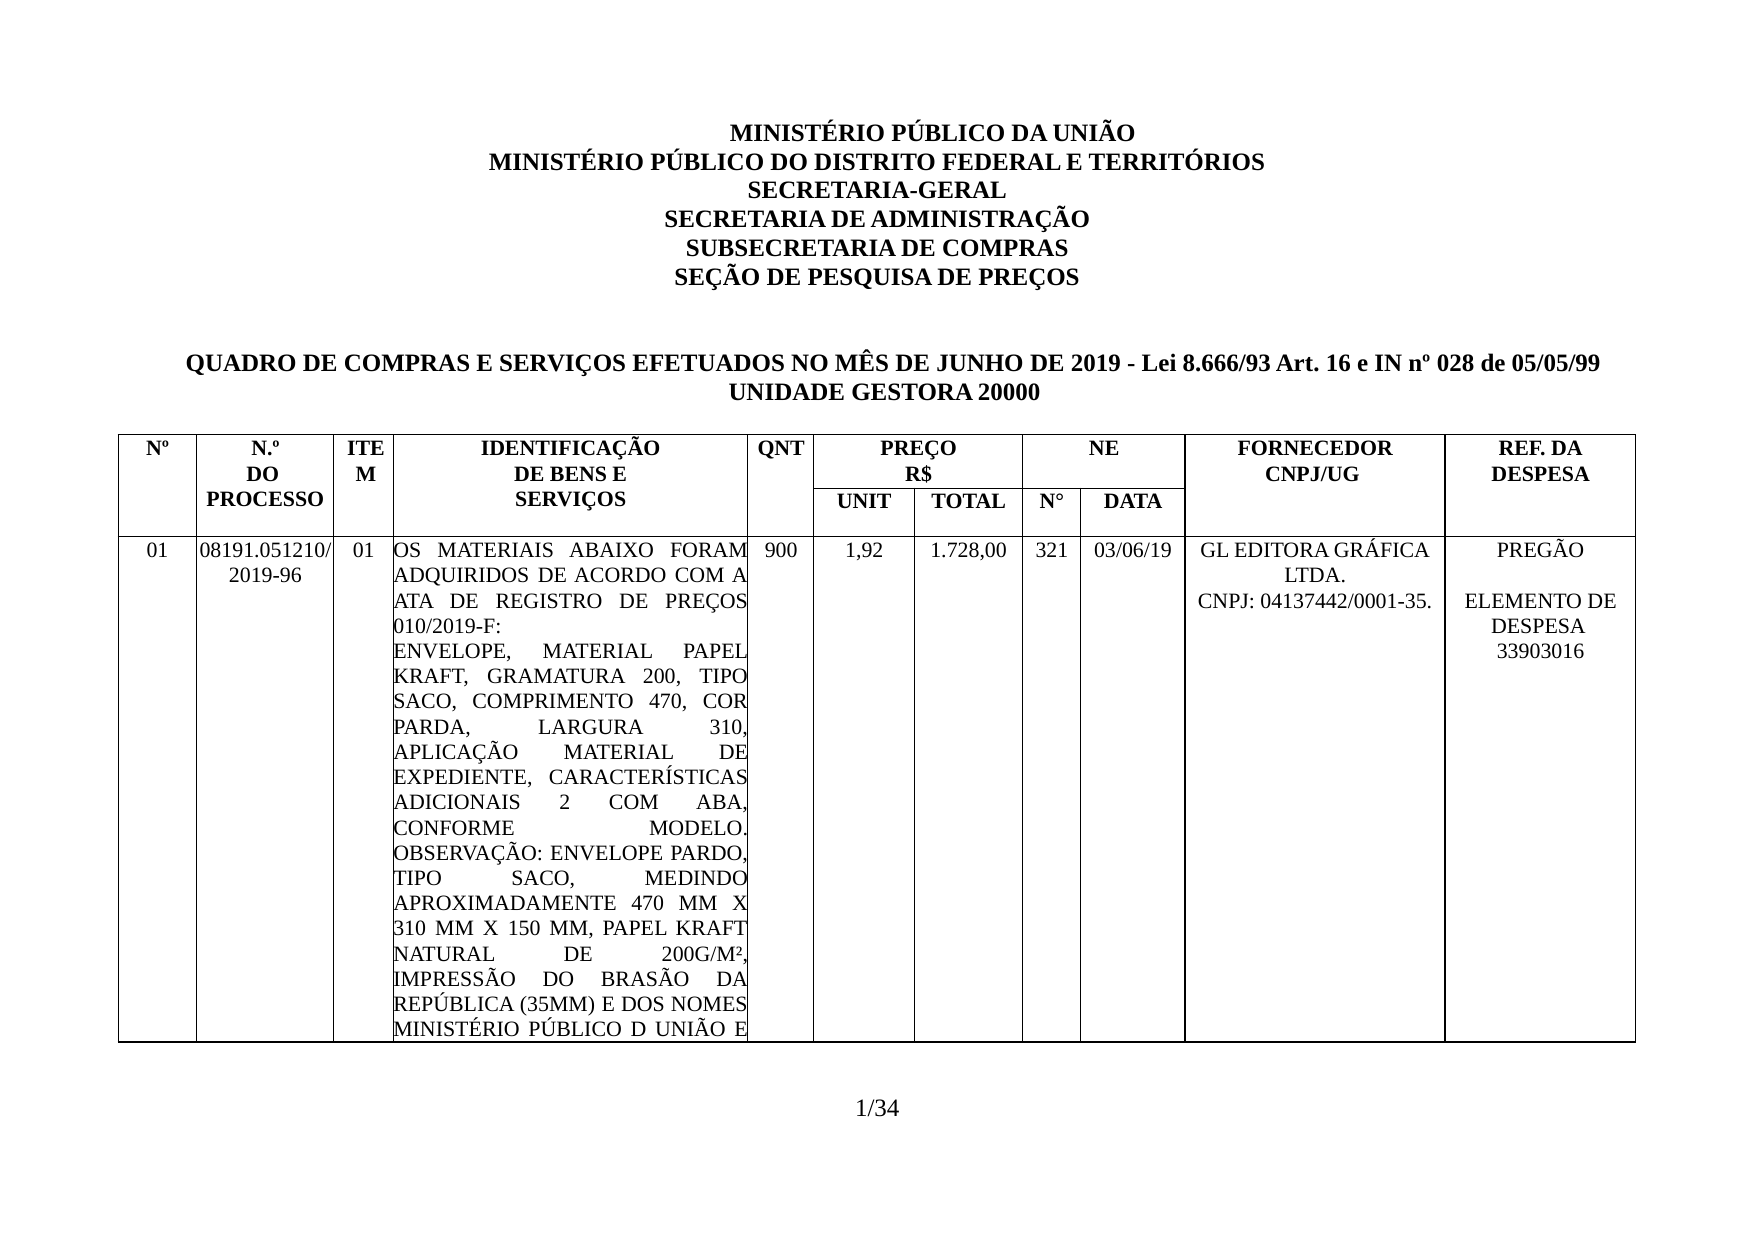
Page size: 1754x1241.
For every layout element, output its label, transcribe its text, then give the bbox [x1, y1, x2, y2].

table_cell TOTAL [915, 489, 1022, 536]
text SECRETARIA DE ADMINISTRAÇÃO [118, 204, 1636, 233]
table_cell 900 [748, 537, 813, 1041]
text SUBSECRETARIA DE COMPRAS [118, 233, 1636, 262]
table_cell 1.728,00 [915, 537, 1022, 1041]
text SEÇÃO DE PESQUISA DE PREÇOS [118, 262, 1636, 291]
table_cell N° [1023, 489, 1080, 536]
table_header NE [1023, 435, 1184, 487]
table_cell 03/06/19 [1081, 537, 1184, 1041]
table_header REF. DA DESPESA [1446, 435, 1635, 536]
table_cell PREGÃO ELEMENTO DE DESPESA 33903016 [1446, 537, 1635, 1041]
text MINISTÉRIO PÚBLICO DA UNIÃO [156, 118, 1636, 147]
table_header PREÇO R$ [814, 435, 1022, 487]
table_cell OS MATERIAIS ABAIXO FORAM ADQUIRIDOS DE ACORDO COM A ATA DE REGISTRO DE PREÇOS 010/2019-F: ENVELOPE, MATERIAL PAPEL KRAFT, GRAMATURA 200, TIPO SACO, COMPRIMENTO 470, COR PARDA, LARGURA 310, APLICAÇÃO MATERIAL DE EXPEDIENTE, CARACTERÍSTICAS ADICIONAIS 2 COM ABA, CONFORME MODELO. OBSERVAÇÃO: ENVELOPE PARDO, TIPO SACO, MEDINDO APROXIMADAMENTE 470 MM X 310 MM X 150 MM, PAPEL KRAFT NATURAL DE 200G/M², IMPRESSÃO DO BRASÃO DA REPÚBLICA (35MM) E DOS NOMES MINISTÉRIO PÚBLICO D UNIÃO E [394, 537, 747, 1041]
table_header N.º DO PROCESSO [197, 435, 333, 536]
text MINISTÉRIO PÚBLICO DO DISTRITO FEDERAL E TERRITÓRIOS [118, 147, 1636, 176]
table_cell DATA [1081, 489, 1184, 536]
subtitle UNIDADE GESTORA 20000 [133, 377, 1636, 406]
table_cell 01 [119, 537, 196, 1041]
subtitle SECRETARIA-GERAL [118, 176, 1636, 204]
table_cell 321 [1023, 537, 1080, 1041]
table_cell 01 [334, 537, 393, 1041]
table_cell 1,92 [814, 537, 914, 1041]
table_cell GL EDITORA GRÁFICA LTDA. CNPJ: 04137442/0001-35. [1186, 537, 1444, 1041]
table_cell 08191.051210/2019-96 [197, 537, 333, 1041]
table_cell UNIT [814, 489, 914, 536]
table_header FORNECEDOR CNPJ/UG [1186, 435, 1444, 536]
table_header IDENTIFICAÇÃO DE BENS E SERVIÇOS [394, 435, 747, 536]
table_header QNT [748, 435, 813, 536]
table_header Nº [119, 435, 196, 536]
subtitle QUADRO DE COMPRAS E SERVIÇOS EFETUADOS NO MÊS DE JUNHO DE 2019 - Lei 8.666/93 Art. 16 e IN nº 028 de 05/05/99 [118, 348, 1668, 377]
table_header ITEM [334, 435, 393, 536]
